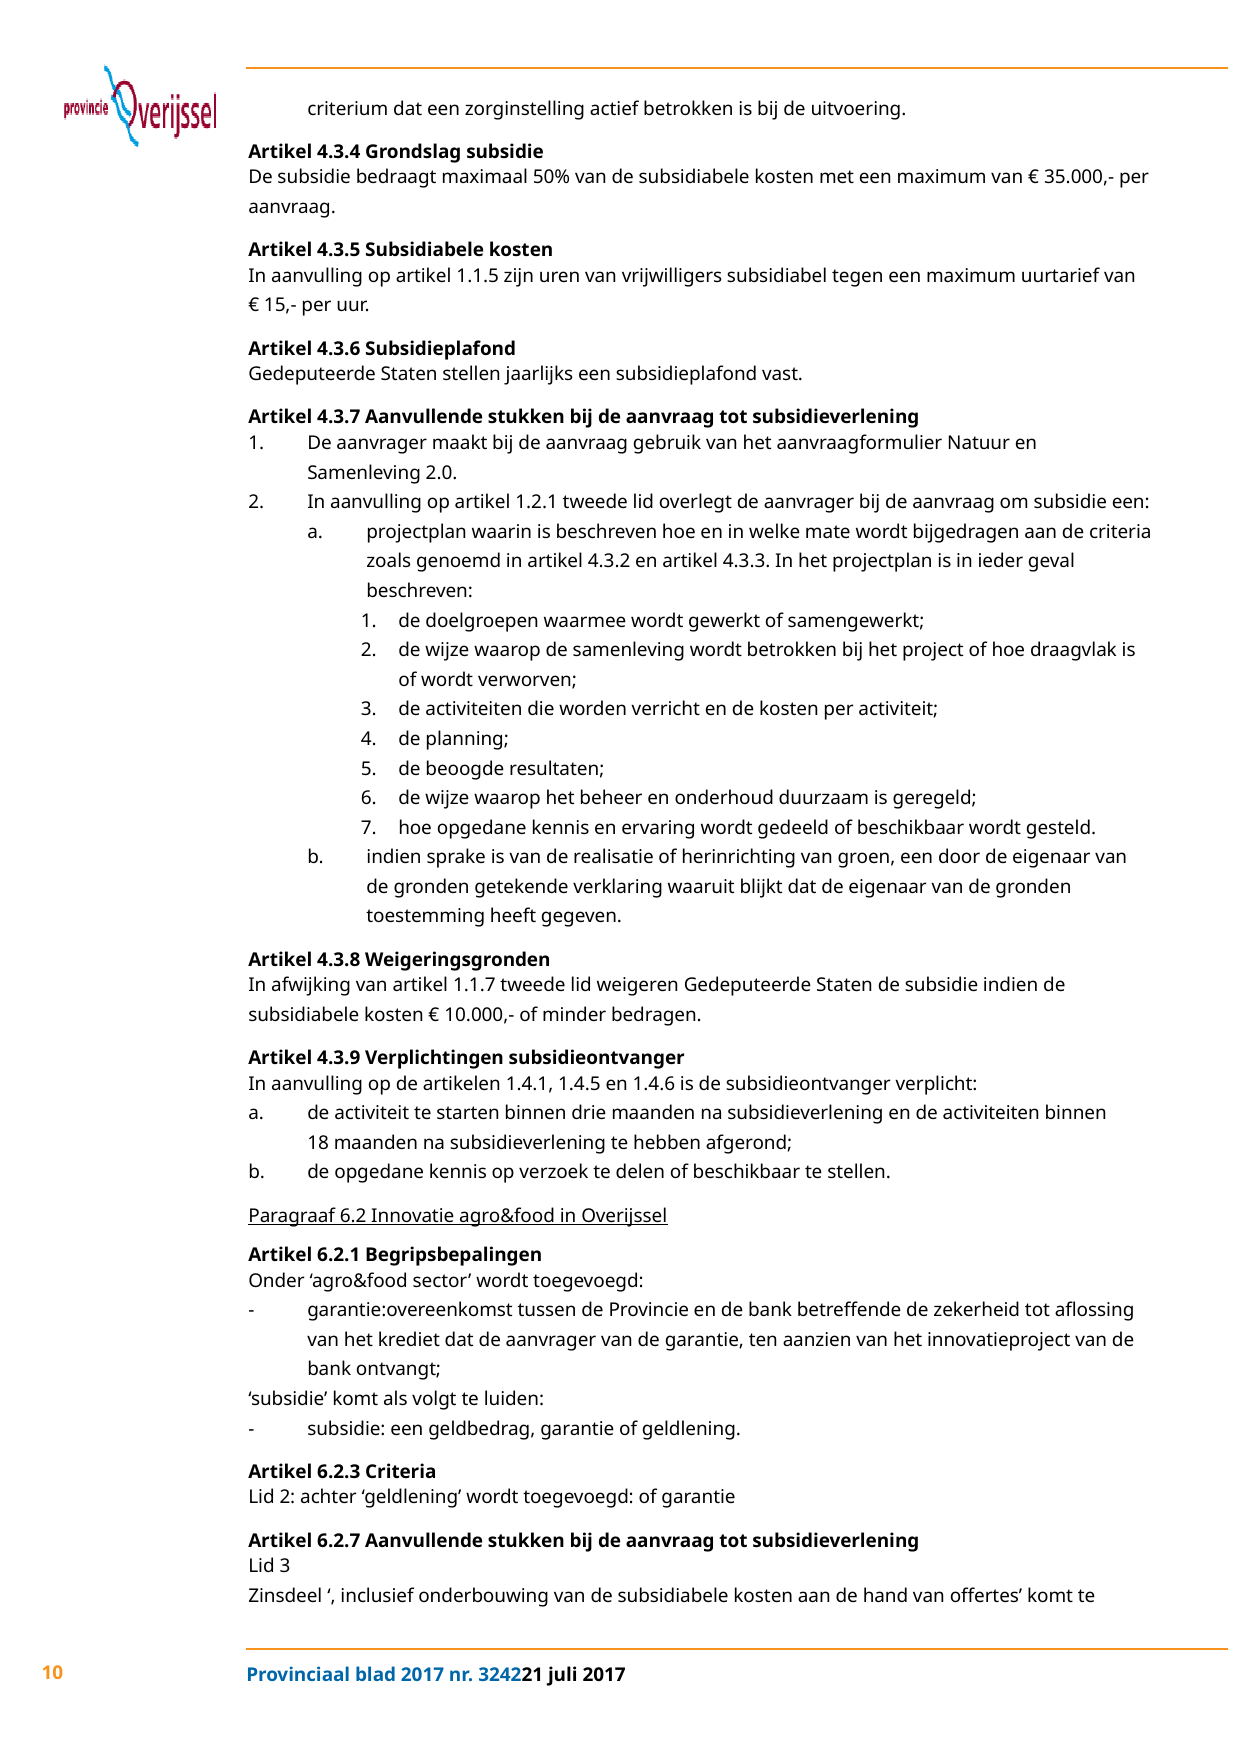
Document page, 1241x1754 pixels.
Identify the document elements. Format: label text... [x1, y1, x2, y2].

text Artikel 6.2.3 Criteria [248, 1458, 1152, 1484]
text Lid 2: achter ‘geldlening’ wordt toegevoegd: of garantie [248, 1484, 1152, 1509]
text De subsidie bedraagt maximaal 50% van de subsidiabele kosten met een maximum van € 35.000,- per aanvraag. [248, 164, 1152, 219]
list de activiteit te starten binnen drie maanden na subsidieverlening en de activiteiten binnen 18 maanden na subsidieverlening te hebben afgerond; [248, 1099, 1152, 1155]
list de wijze waarop het beheer en onderhoud duurzaam is geregeld; [361, 784, 1152, 810]
text Artikel 6.2.7 Aanvullende stukken bij de aanvraag tot subsidieverlening [248, 1527, 1152, 1552]
text Zinsdeel ‘, inclusief onderbouwing van de subsidiabele kosten aan de hand van offertes’ komt te [248, 1582, 1152, 1608]
text In aanvulling op de artikelen 1.4.1, 1.4.5 en 1.4.6 is de subsidieontvanger verplicht: [248, 1070, 1152, 1096]
text Paragraaf 6.2 Innovatie agro&food in Overijssel [248, 1202, 1152, 1228]
list de wijze waarop de samenleving wordt betrokken bij het project of hoe draagvlak is of wordt verworven; [361, 636, 1152, 692]
list indien sprake is van de realisatie of herinrichting van groen, een door de eigenaar van de gronden getekende verklaring waaruit blijkt dat de eigenaar van de gronden toestemming heeft gegeven. [307, 843, 1152, 928]
text In afwijking van artikel 1.1.7 tweede lid weigeren Gedeputeerde Staten de subsidie indien de subsidiabele kosten € 10.000,- of minder bedragen. [248, 972, 1152, 1027]
picture [41, 47, 231, 172]
list de beoogde resultaten; [361, 755, 1152, 781]
list projectplan waarin is beschreven hoe en in welke mate wordt bijgedragen aan de criteria zoals genoemd in artikel 4.3.2 en artikel 4.3.3. In het projectplan is in ieder geval beschreven: [307, 518, 1152, 603]
text Artikel 4.3.8 Weigeringsgronden [248, 946, 1152, 972]
text Lid 3 [248, 1552, 1152, 1578]
text Gedeputeerde Staten stellen jaarlijks een subsidieplafond vast. [248, 361, 1152, 386]
list garantie:overeenkomst tussen de Provincie en de bank betreffende de zekerheid tot aflossing van het krediet dat de aanvrager van de garantie, ten aanzien van het innovatieproject van de bank ontvangt; [248, 1296, 1152, 1381]
text In aanvulling op artikel 1.1.5 zijn uren van vrijwilligers subsidiabel tegen een maximum uurtarief van € 15,- per uur. [248, 262, 1152, 317]
text Artikel 4.3.6 Subsidieplafond [248, 335, 1152, 361]
text Artikel 6.2.1 Begripsbepalingen [248, 1241, 1152, 1267]
list subsidie: een geldbedrag, garantie of geldlening. [248, 1415, 1152, 1441]
list de opgedane kennis op verzoek te delen of beschikbaar te stellen. [248, 1159, 1152, 1184]
text Artikel 4.3.5 Subsidiabele kosten [248, 236, 1152, 262]
list de planning; [361, 725, 1152, 751]
text ‘subsidie’ komt als volgt te luiden: [248, 1385, 1152, 1411]
list de activiteiten die worden verricht en de kosten per activiteit; [361, 696, 1152, 721]
list De aanvrager maakt bij de aanvraag gebruik van het aanvraagformulier Natuur en Samenleving 2.0. [248, 429, 1152, 485]
list In aanvulling op artikel 1.2.1 tweede lid overlegt de aanvrager bij de aanvraag om subsidie een: [248, 488, 1152, 514]
text Artikel 4.3.4 Grondslag subsidie [248, 138, 1152, 164]
text Onder ‘agro&food sector’ wordt toegevoegd: [248, 1267, 1152, 1293]
list de doelgroepen waarmee wordt gewerkt of samengewerkt; [361, 607, 1152, 633]
list hoe opgedane kennis en ervaring wordt gedeeld of beschikbaar wordt gesteld. [361, 814, 1152, 840]
list criterium dat een zorginstelling actief betrokken is bij de uitvoering. [248, 95, 1152, 121]
text Artikel 4.3.9 Verplichtingen subsidieontvanger [248, 1044, 1152, 1070]
text Artikel 4.3.7 Aanvullende stukken bij de aanvraag tot subsidieverlening [248, 404, 1152, 429]
